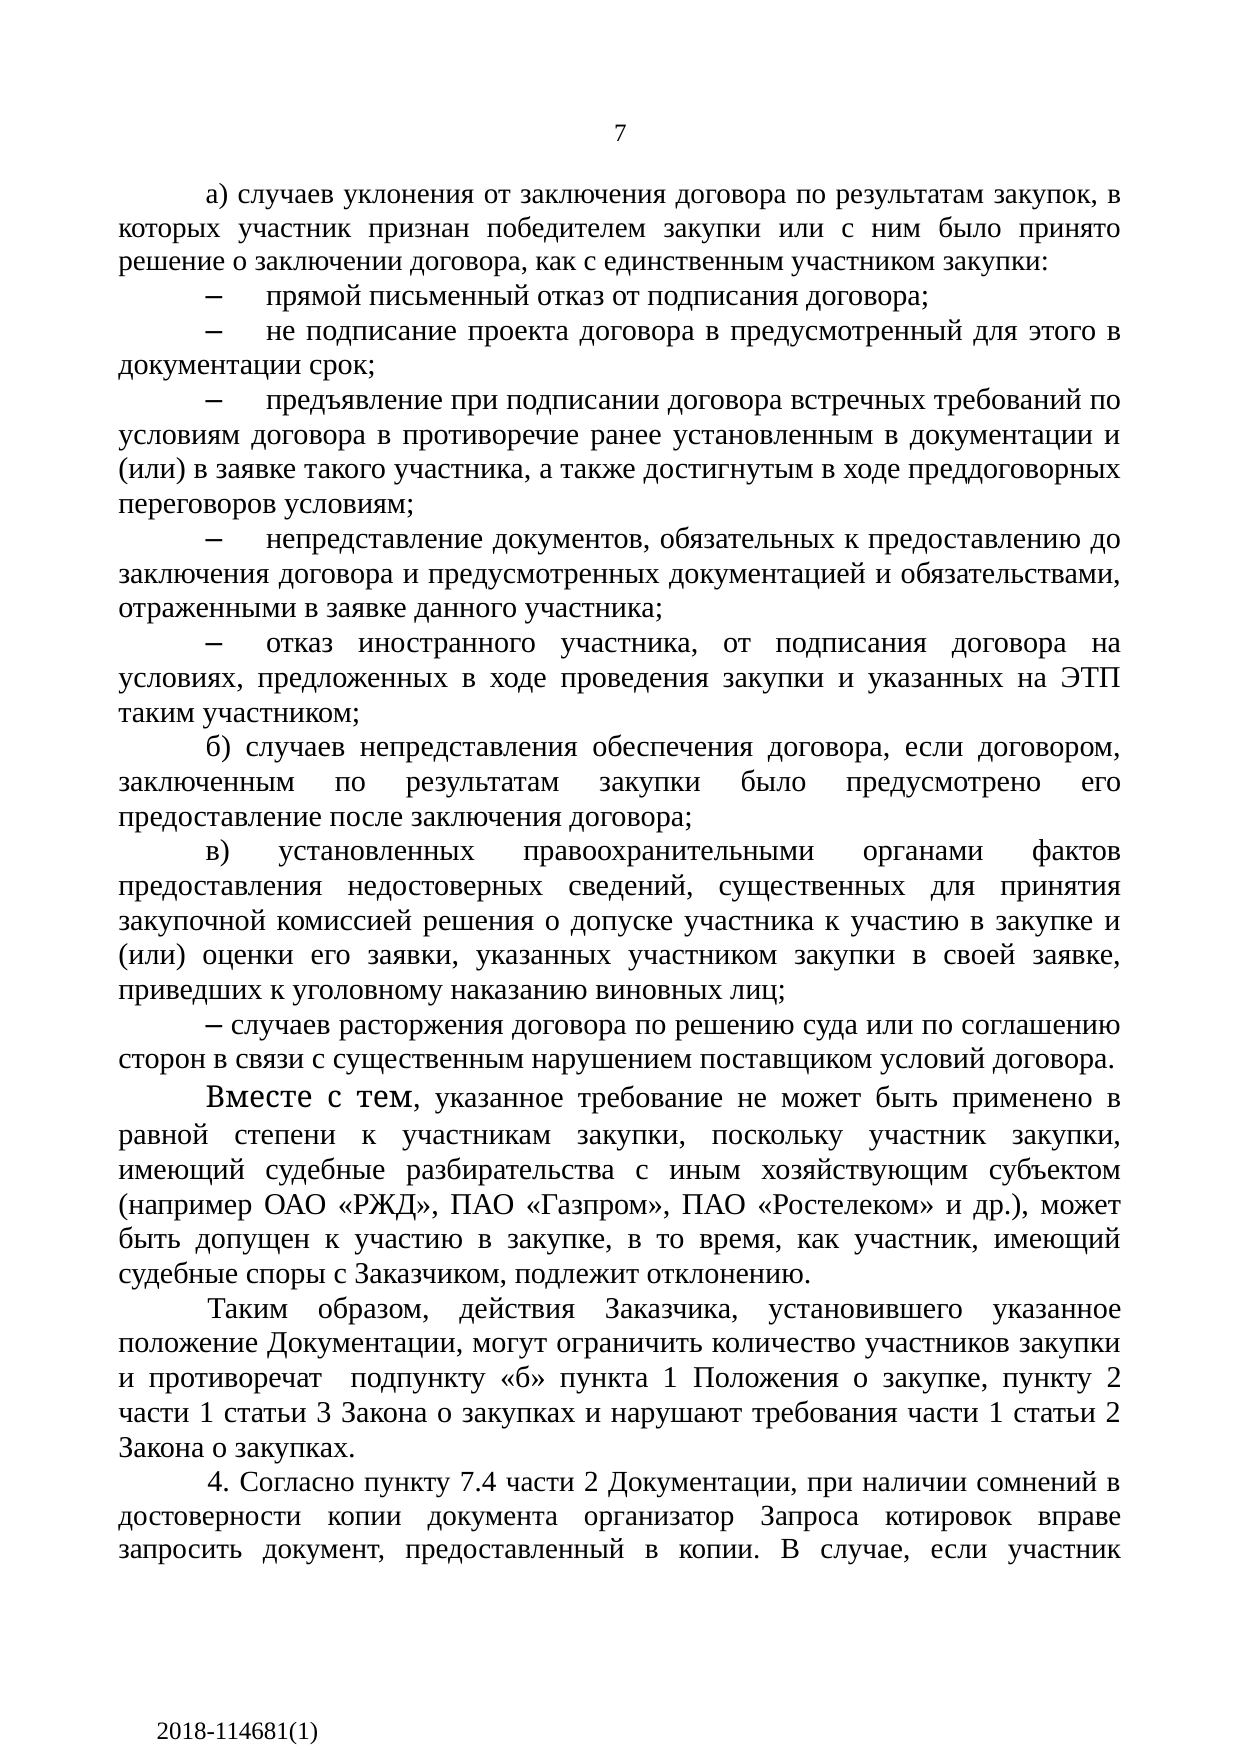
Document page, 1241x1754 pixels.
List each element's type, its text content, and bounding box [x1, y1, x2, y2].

list не подписание проекта договора в предусмотренный для этого в документации срок; [118, 312, 1122, 381]
list предъявление при подписании договора встречных требований по условиям договора в противоречие ранее установленным в документации и (или) в заявке такого участника, а также достигнутым в ходе преддоговорных переговоров условиям; [118, 381, 1122, 520]
list случаев расторжения договора по решению суда или по соглашению сторон в связи с существенным нарушением поставщиком условий договора. [118, 1006, 1122, 1075]
list непредставление документов, обязательных к предоставлению до заключения договора и предусмотренных документацией и обязательствами, отраженными в заявке данного участника; [118, 520, 1122, 624]
text Вместе с тем, указанное требование не может быть применено в равной степени к участникам закупки, поскольку участник закупки, имеющий судебные разбирательства с иным хозяйствующим субъектом (например ОАО «РЖД», ПАО «Газпром», ПАО «Ростелеком» и др.), может быть допущен к участию в закупке, в то время, как участник, имеющий судебные споры с Заказчиком, подлежит отклонению. [118, 1075, 1122, 1290]
text а) случаев уклонения от заключения договора по результатам закупок, в которых участник признан победителем закупки или с ним было принято решение о заключении договора, как с единственным участником закупки: [118, 176, 1122, 277]
list прямой письменный отказ от подписания договора; [118, 277, 1122, 312]
list отказ иностранного участника, от подписания договора на условиях, предложенных в ходе проведения закупки и указанных на ЭТП таким участником; [118, 624, 1122, 728]
text б) случаев непредставления обеспечения договора, если договором, заключенным по результатам закупки было предусмотрено его предоставление после заключения договора; [118, 728, 1122, 832]
text Таким образом, действия Заказчика, установившего указанное положение Документации, могут ограничить количество участников закупки и противоречат подпункту «б» пункта 1 Положения о закупке, пункту 2 части 1 статьи 3 Закона о закупках и нарушают требования части 1 статьи 2 Закона о закупках. [118, 1290, 1122, 1463]
text в) установленных правоохранительными органами фактов предоставления недостоверных сведений, существенных для принятия закупочной комиссией решения о допуске участника к участию в закупке и (или) оценки его заявки, указанных участником закупки в своей заявке, приведших к уголовному наказанию виновных лиц; [118, 832, 1122, 1006]
text 4. Согласно пункту 7.4 части 2 Документации, при наличии сомнений в достоверности копии документа организатор Запроса котировок вправе запросить документ, предоставленный в копии. В случае, если участник [118, 1463, 1122, 1565]
